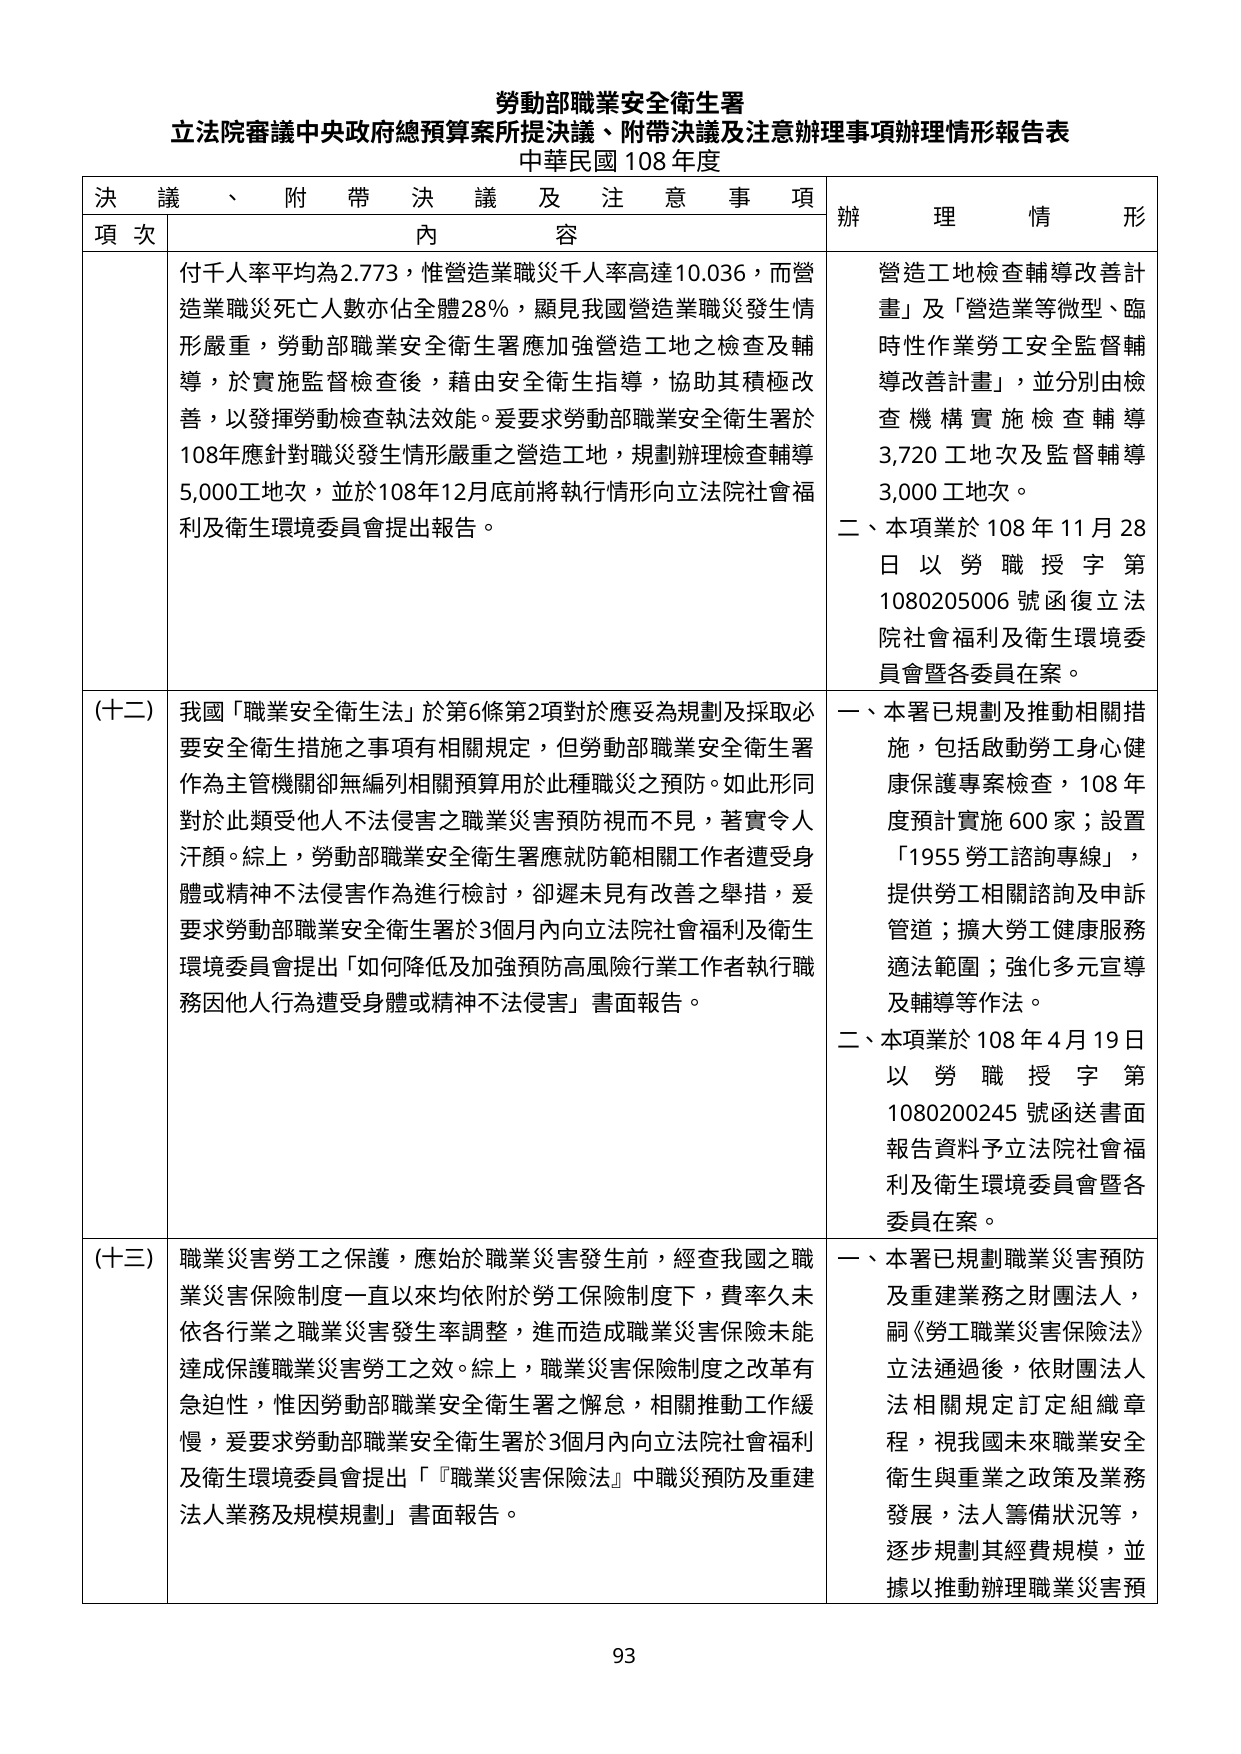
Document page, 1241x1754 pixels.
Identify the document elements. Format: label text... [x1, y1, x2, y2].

table_cell [83, 252, 167, 690]
table_header 決議、附帶決議及注意事項 [83, 177, 826, 214]
table_cell (十二) [83, 691, 167, 1238]
table_cell 本署已規劃及推動相關措施，包括啟動勞工身心健康保護專案檢查，108年度預計實施600家；設置「1955勞工諮詢專線」，提供勞工相關諮詢及申訴管道；擴大勞工健康服務適法範圍；強化多元宣導及輔導等作法。 二、本項業於108年4月19日以勞職授字第1080200245 號函送書面報告資料予立法院社會福利及衛生環境委員會暨各委員在案。 [827, 691, 1157, 1238]
table_cell 我國「職業安全衛生法」於第6條第2項對於應妥為規劃及採取必要安全衛生措施之事項有相關規定，但勞動部職業安全衛生署作為主管機關卻無編列相關預算用於此種職災之預防。如此形同對於此類受他人不法侵害之職業災害預防視而不見，著實令人汗顏。綜上，勞動部職業安全衛生署應就防範相關工作者遭受身體或精神不法侵害作為進行檢討，卻遲未見有改善之舉措，爰要求勞動部職業安全衛生署於3個月內向立法院社會福利及衛生環境委員會提出「如何降低及加強預防高風險行業工作者執行職務因他人行為遭受身體或精神不法侵害」書面報告。 [168, 691, 826, 1238]
table_cell 項次 [83, 215, 167, 251]
table_cell 營造工地檢查輔導改善計畫」及「營造業等微型、臨時性作業勞工安全監督輔導改善計畫」，並分別由檢查機構實施檢查輔導3,720工地次及監督輔導3,000工地次。 二、本項業於108年11月28日以勞職授字第1080205006號函復立法院社會福利及衛生環境委員會暨各委員在案。 [827, 252, 1157, 690]
table_cell (十三) [83, 1239, 167, 1603]
table_cell 內 容 [168, 215, 826, 251]
table_cell 職業災害勞工之保護，應始於職業災害發生前，經查我國之職業災害保險制度一直以來均依附於勞工保險制度下，費率久未依各行業之職業災害發生率調整，進而造成職業災害保險未能達成保護職業災害勞工之效。綜上，職業災害保險制度之改革有急迫性，惟因勞動部職業安全衛生署之懈怠，相關推動工作緩慢，爰要求勞動部職業安全衛生署於3個月內向立法院社會福利及衛生環境委員會提出「『職業災害保險法』中職災預防及重建法人業務及規模規劃」書面報告。 [168, 1239, 826, 1603]
table_header 辦理情形 [827, 177, 1157, 251]
table_cell 一、本署已規劃職業災害預防及重建業務之財團法人，嗣《勞工職業災害保險法》立法通過後，依財團法人法相關規定訂定組織章程，視我國未來職業安全衛生與重業之政策及業務發展，法人籌備狀況等，逐步規劃其經費規模，並據以推動辦理職業災害預 [827, 1239, 1157, 1603]
table_cell 付千人率平均為2.773，惟營造業職災千人率高達10.036，而營造業職災死亡人數亦佔全體28％，顯見我國營造業職災發生情形嚴重，勞動部職業安全衛生署應加強營造工地之檢查及輔導，於實施監督檢查後，藉由安全衛生指導，協助其積極改善，以發揮勞動檢查執法效能。爰要求勞動部職業安全衛生署於108年應針對職災發生情形嚴重之營造工地，規劃辦理檢查輔導5,000工地次，並於108年12月底前將執行情形向立法院社會福利及衛生環境委員會提出報告。 [168, 252, 826, 690]
